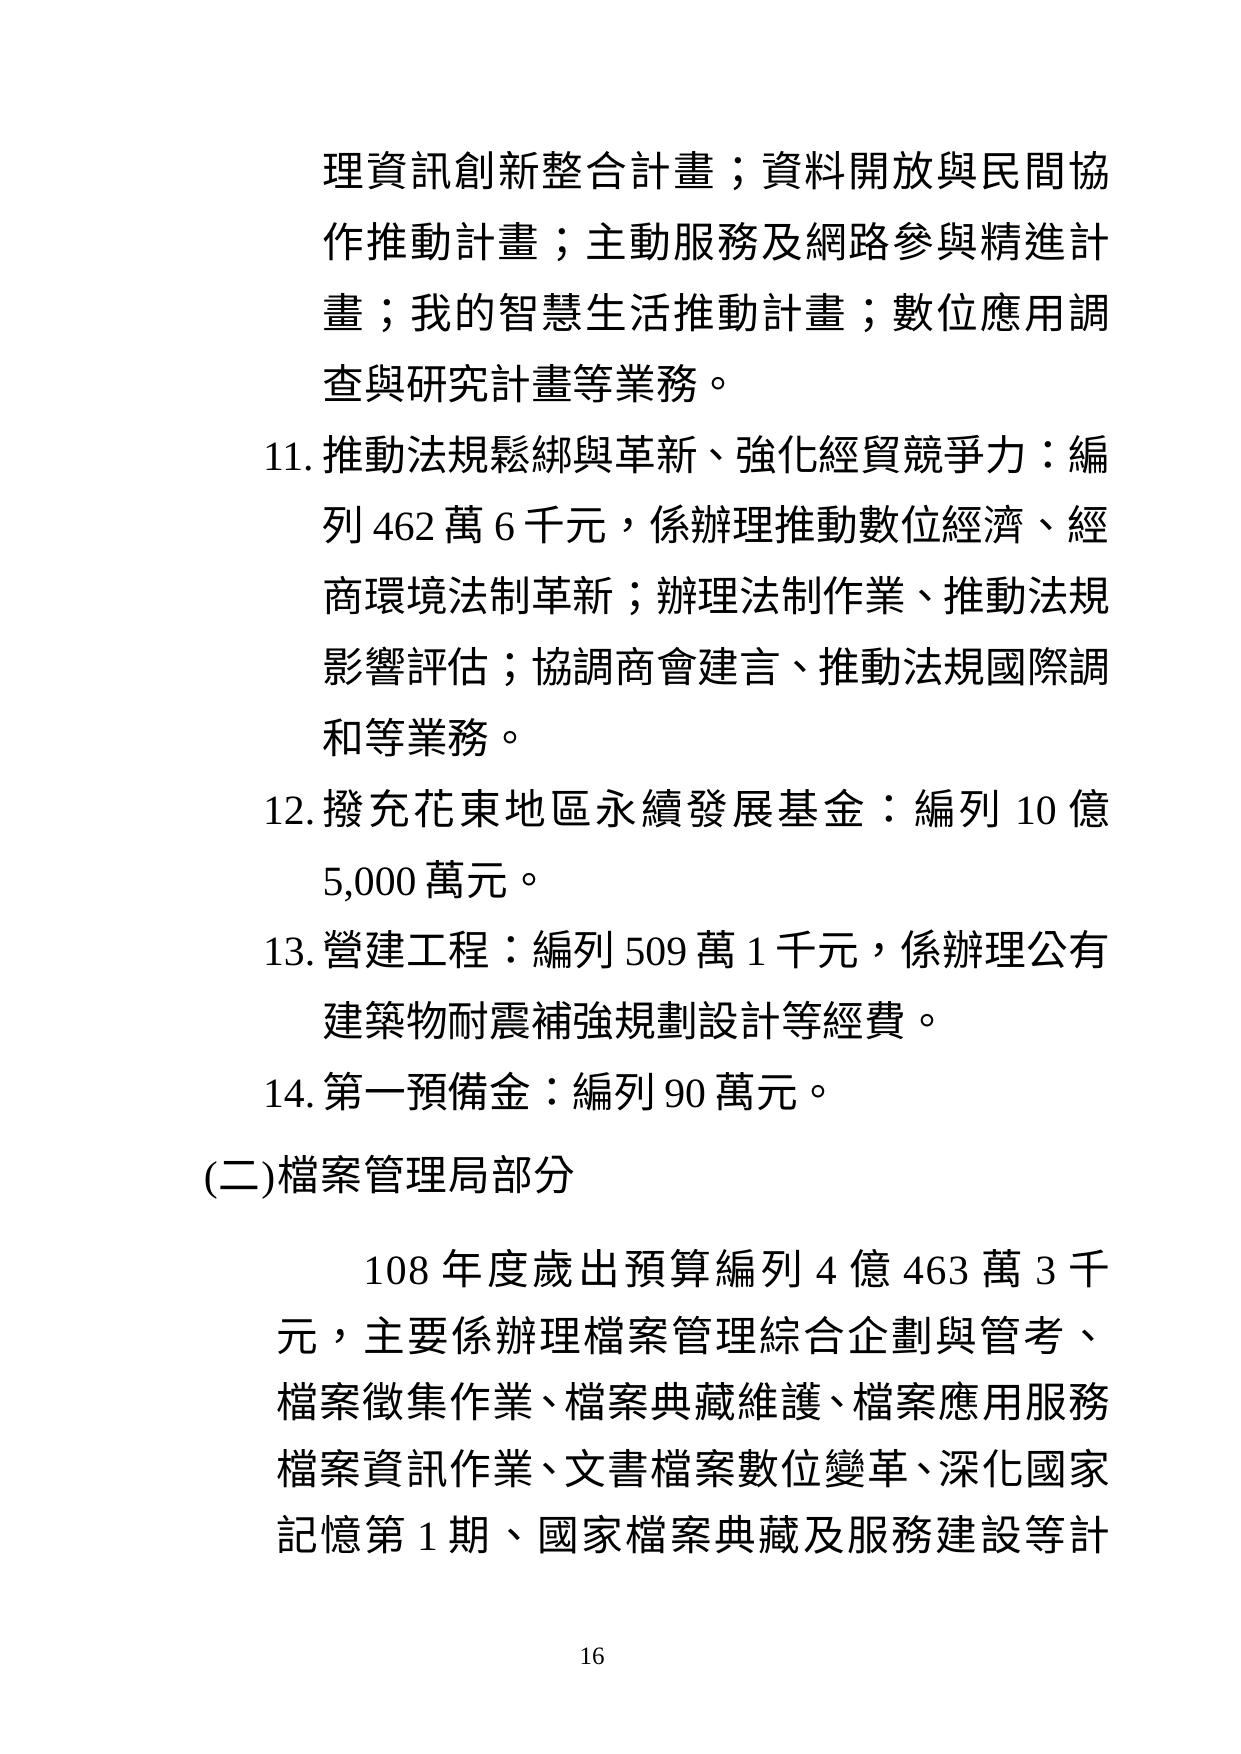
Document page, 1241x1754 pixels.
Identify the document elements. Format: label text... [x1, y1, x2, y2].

list 撥充花東地區永續發展基金：編列10億5,000萬元。 [263, 767, 1110, 909]
list 營建工程：編列509萬1千元，係辦理公有建築物耐震補強規劃設計等經費。 [263, 909, 1110, 1051]
list 深化推動政府資通訊應用建設：編列3億7,541萬9千元，係辦理推動政府雲端建設；推動政府數位服務整合；國家發展績效管理資訊創新整合計畫；資料開放與民間協作推動計畫；主動服務及網路參與精進計畫；我的智慧生活推動計畫；數位應用調查與研究計畫等業務。 [263, 130, 1110, 413]
list 第一預備金：編列90萬元。 [263, 1051, 1110, 1122]
text 108年度歲出預算編列4億463萬3千元，主要係辦理檔案管理綜合企劃與管考、檔案徵集作業、檔案典藏維護、檔案應用服務、檔案資訊作業、文書檔案數位變革、深化國家記憶第1期、國家檔案典藏及服務建設等計畫所需經費。 [276, 1236, 1110, 1563]
list 檔案管理局部分 [204, 1134, 1110, 1205]
list 推動法規鬆綁與革新、強化經貿競爭力：編列462萬6千元，係辦理推動數位經濟、經商環境法制革新；辦理法制作業、推動法規影響評估；協調商會建言、推動法規國際調和等業務。 [263, 413, 1110, 767]
